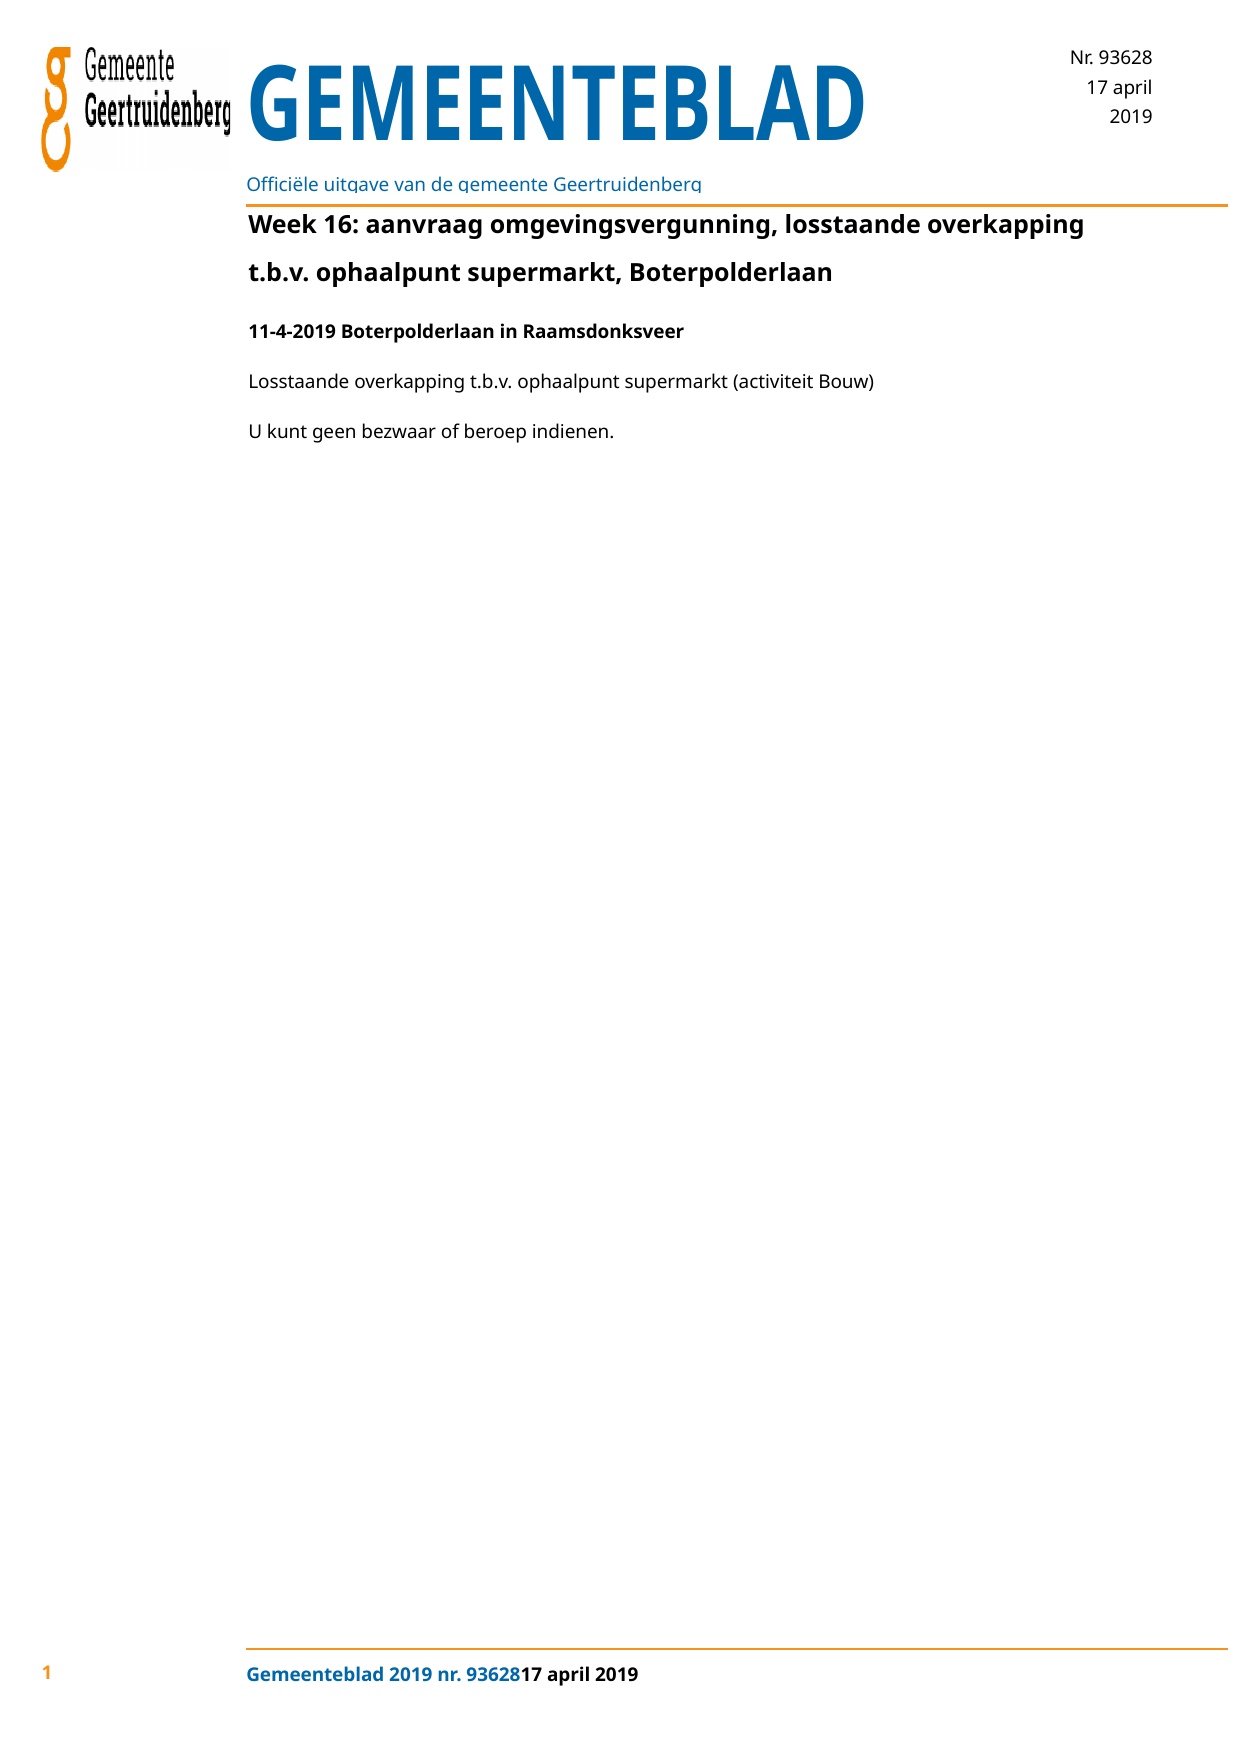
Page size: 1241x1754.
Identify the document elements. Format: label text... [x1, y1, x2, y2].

text Losstaande overkapping t.b.v. ophaalpunt supermarkt (activiteit Bouw) [248, 368, 1152, 394]
text 11-4-2019 Boterpolderlaan in Raamsdonksveer [248, 318, 1152, 344]
picture [41, 47, 231, 172]
text Week 16: aanvraag omgevingsvergunning, losstaande overkapping t.b.v. ophaalpunt supermarkt, Boterpolderlaan [248, 207, 1152, 288]
text U kunt geen bezwaar of beroep indienen. [248, 419, 1152, 444]
